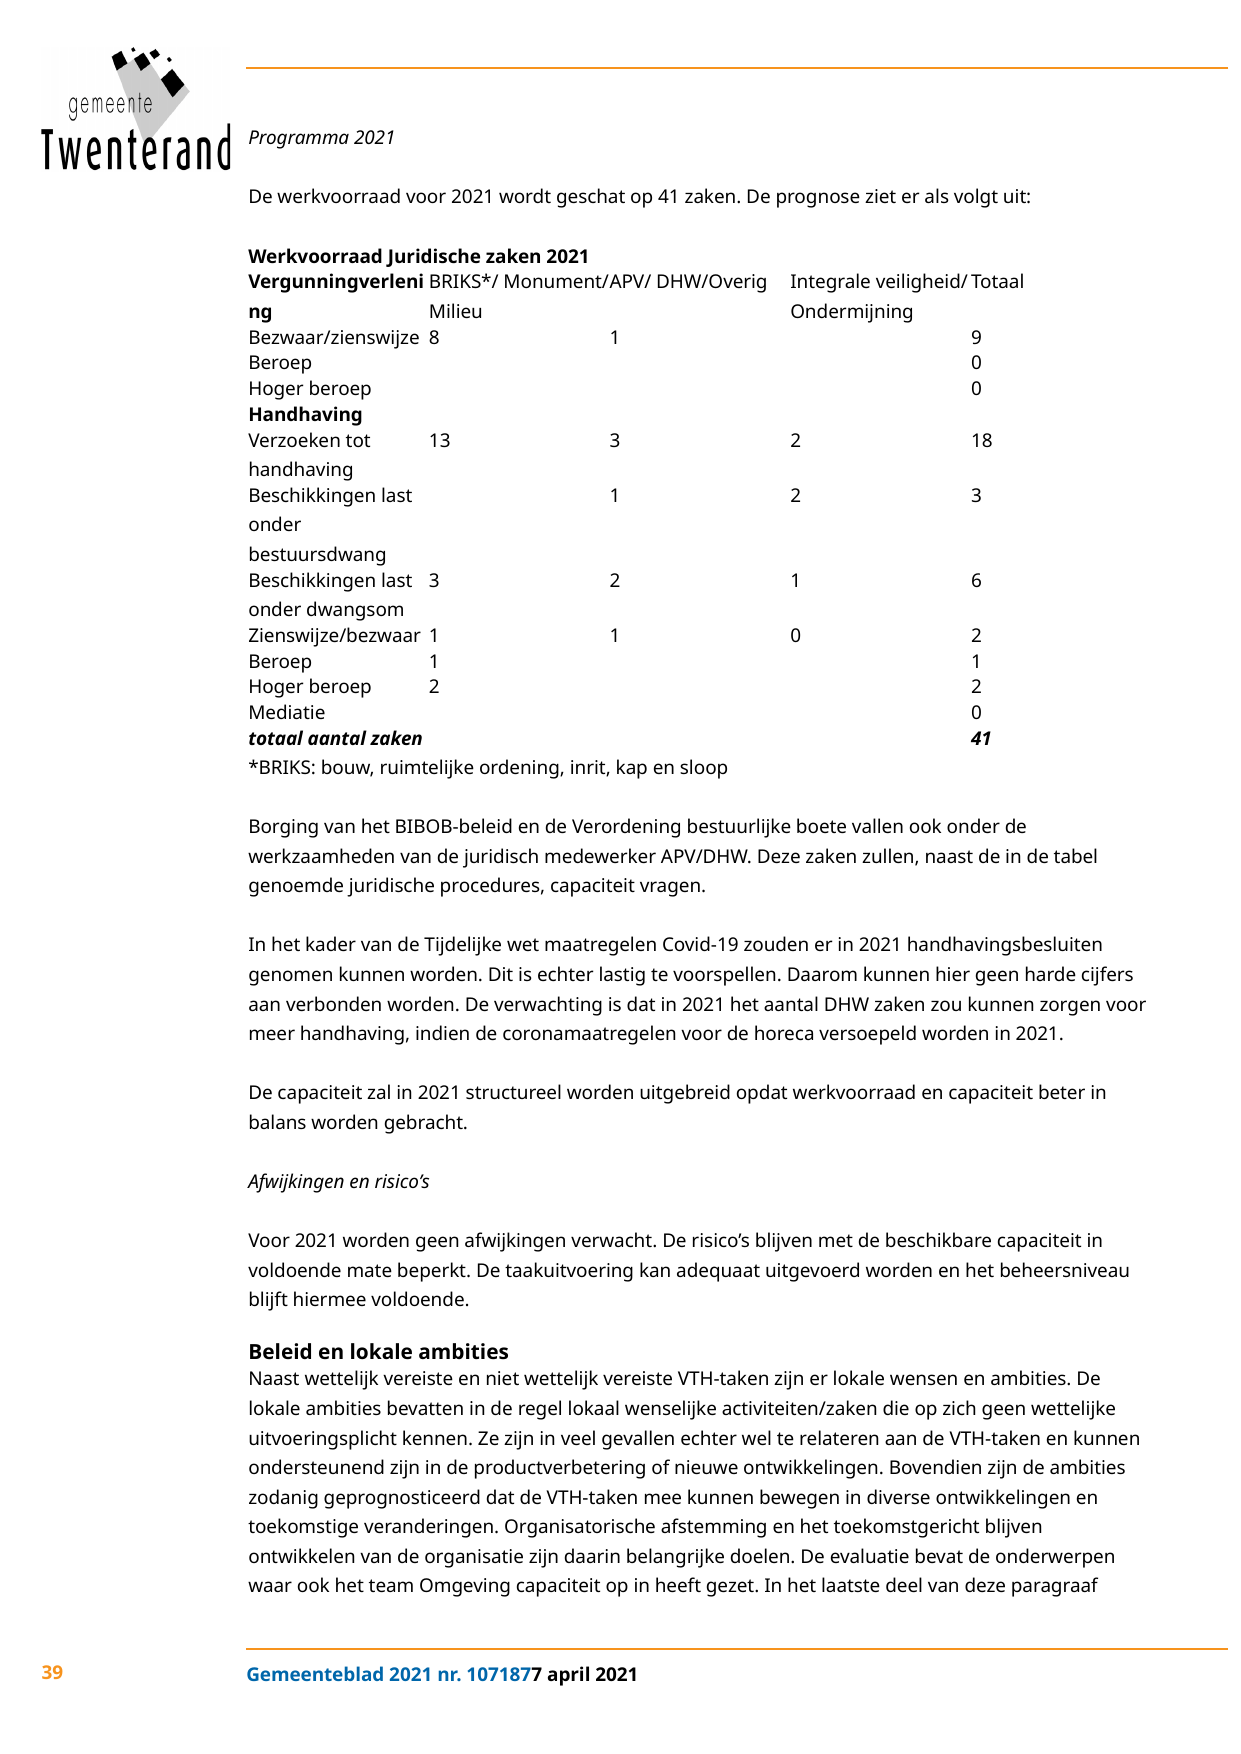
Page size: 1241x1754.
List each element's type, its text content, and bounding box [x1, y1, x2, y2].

table_cell 1 [429, 648, 609, 674]
table_cell [609, 350, 790, 375]
text In het kader van de Tijdelijke wet maatregelen Covid-19 zouden er in 2021 handhavingsbesluiten genomen kunnen worden. Dit is echter lastig te voorspellen. Daarom kunnen hier geen harde cijfers aan verbonden worden. De verwachting is dat in 2021 het aantal DHW zaken zou kunnen zorgen voor meer handhaving, indien de coronamaatregelen voor de horeca versoepeld worden in 2021. [248, 932, 1152, 1046]
text De werkvoorraad voor 2021 wordt geschat op 41 zaken. De prognose ziet er als volgt uit: [248, 183, 1152, 209]
table_cell Zienswijze/bezwaar [248, 622, 429, 648]
table_cell 2 [609, 567, 790, 622]
table_cell Integrale veiligheid/ Ondermijning [790, 269, 971, 324]
table_cell [790, 648, 971, 674]
table_cell 3 [971, 482, 1152, 567]
table_cell 18 [971, 427, 1152, 482]
table_cell Hoger beroep [248, 674, 429, 699]
text De capaciteit zal in 2021 structureel worden uitgebreid opdat werkvoorraad en capaciteit beter in balans worden gebracht. [248, 1079, 1152, 1135]
table_cell 1 [609, 482, 790, 567]
table_cell Vergunningverlening [248, 269, 429, 324]
table_cell [609, 648, 790, 674]
table_cell 1 [971, 648, 1152, 674]
text Naast wettelijk vereiste en niet wettelijk vereiste VTH-taken zijn er lokale wensen en ambities. De lokale ambities bevatten in de regel lokaal wenselijke activiteiten/zaken die op zich geen wettelijke uitvoeringsplicht kennen. Ze zijn in veel gevallen echter wel te relateren aan de VTH-taken en kunnen ondersteunend zijn in de productverbetering of nieuwe ontwikkelingen. Bovendien zijn de ambities zodanig geprognosticeerd dat de VTH-taken mee kunnen bewegen in diverse ontwikkelingen en toekomstige veranderingen. Organisatorische afstemming en het toekomstgericht blijven ontwikkelen van de organisatie zijn daarin belangrijke doelen. De evaluatie bevat de onderwerpen waar ook het team Omgeving capaciteit op in heeft gezet. In het laatste deel van deze paragraaf [248, 1366, 1152, 1598]
table_cell 41 [971, 725, 1152, 751]
table_cell 9 [971, 324, 1152, 349]
table_cell 0 [971, 375, 1152, 401]
table_header Werkvoorraad Juridische zaken 2021 [248, 243, 1152, 268]
table_cell 2 [429, 674, 609, 699]
table_cell [790, 375, 971, 401]
table_cell 13 [429, 427, 609, 482]
table_cell [609, 375, 790, 401]
table_cell 1 [429, 622, 609, 648]
table_cell [790, 674, 971, 699]
table_cell Verzoeken tot handhaving [248, 427, 429, 482]
table_cell Hoger beroep [248, 375, 429, 401]
table_cell 6 [971, 567, 1152, 622]
text Programma 2021 [248, 124, 1152, 150]
text Borging van het BIBOB-beleid en de Verordening bestuurlijke boete vallen ook onder de werkzaamheden van de juridisch medewerker APV/DHW. Deze zaken zullen, naast de in de tabel genoemde juridische procedures, capaciteit vragen. [248, 813, 1152, 898]
table_cell 1 [609, 324, 790, 349]
table_cell 2 [971, 622, 1152, 648]
table_cell Beschikkingen last onder bestuursdwang [248, 482, 429, 567]
table_cell APV/ DHW/Overig [609, 269, 790, 324]
text *BRIKS: bouw, ruimtelijke ordening, inrit, kap en sloop [248, 754, 1152, 780]
table_cell Beschikkingen last onder dwangsom [248, 567, 429, 622]
table_cell [429, 350, 609, 375]
table_cell [429, 375, 609, 401]
table_cell [609, 700, 790, 725]
table_cell [429, 401, 1152, 427]
table_cell Totaal [971, 269, 1152, 324]
table_cell [790, 350, 971, 375]
table_cell 0 [790, 622, 971, 648]
table_cell 2 [790, 482, 971, 567]
table_cell 3 [429, 567, 609, 622]
table_cell 3 [609, 427, 790, 482]
table_cell Handhaving [248, 401, 429, 427]
table_cell [609, 674, 790, 699]
picture [41, 47, 231, 172]
table_cell 1 [609, 622, 790, 648]
text Afwijkingen en risico’s [248, 1168, 1152, 1194]
table_cell 0 [971, 700, 1152, 725]
table_cell [429, 482, 609, 567]
table_cell 2 [790, 427, 971, 482]
table_cell Bezwaar/zienswijze [248, 324, 429, 349]
table_cell Mediatie [248, 700, 429, 725]
table_cell [790, 324, 971, 349]
table_cell [429, 700, 609, 725]
table_cell 2 [971, 674, 1152, 699]
table_cell 0 [971, 350, 1152, 375]
table_cell 1 [790, 567, 971, 622]
table_cell totaal aantal zaken [248, 725, 971, 751]
table_cell BRIKS*/ Monument/ Milieu [429, 269, 609, 324]
text Voor 2021 worden geen afwijkingen verwacht. De risico’s blijven met de beschikbare capaciteit in voldoende mate beperkt. De taakuitvoering kan adequaat uitgevoerd worden en het beheersniveau blijft hiermee voldoende. [248, 1227, 1152, 1312]
table_cell Beroep [248, 648, 429, 674]
table_cell 8 [429, 324, 609, 349]
table_cell [790, 700, 971, 725]
text Beleid en lokale ambities [248, 1337, 1152, 1366]
table_cell Beroep [248, 350, 429, 375]
